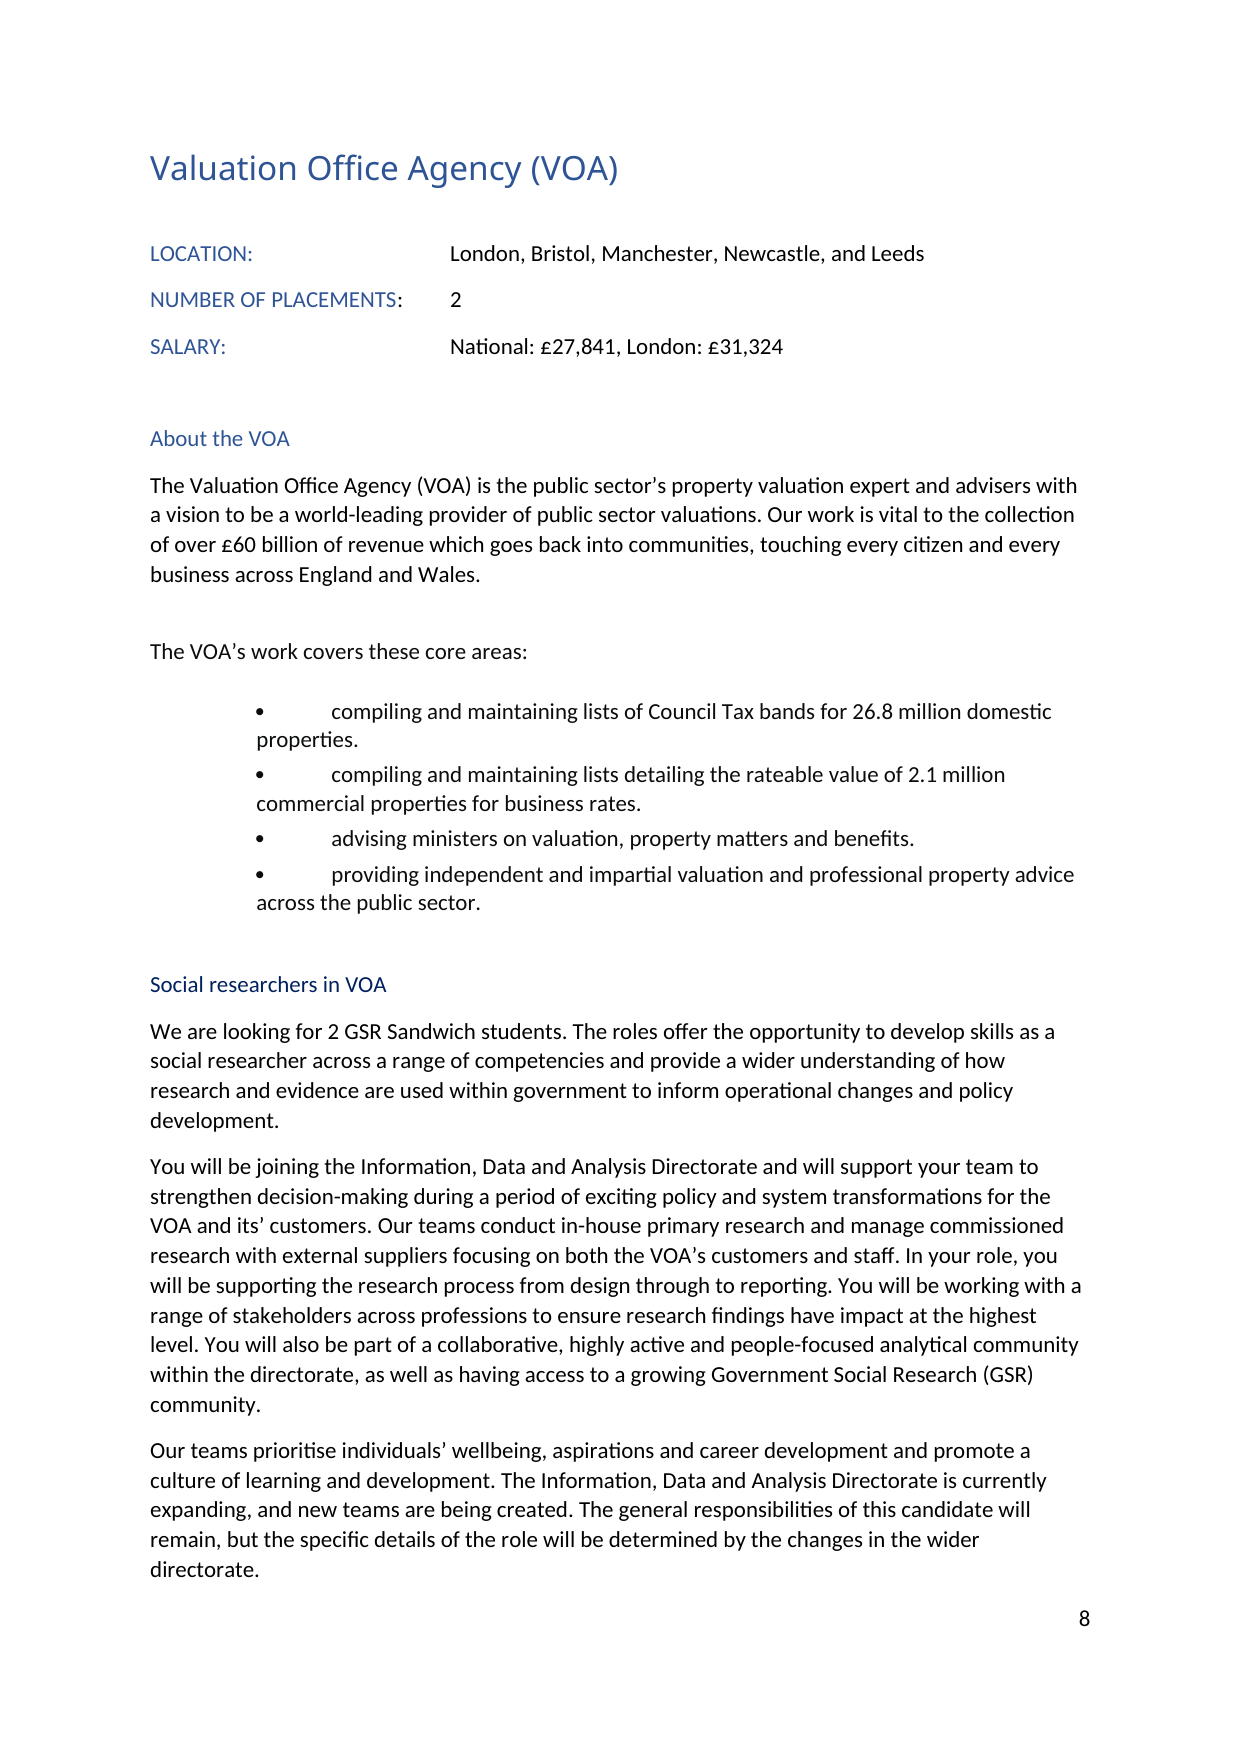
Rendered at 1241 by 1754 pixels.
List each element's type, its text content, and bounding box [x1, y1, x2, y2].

text Our teams prioritise individuals’ wellbeing, aspirations and career development and promote a culture of learning and development. The Information, Data and Analysis Directorate is currently expanding, and new teams are being created. The general responsibilities of this candidate will remain, but the specific details of the role will be determined by the changes in the wider directorate. [150, 1436, 1090, 1583]
list providing independent and impartial valuation and professional property advice across the public sector. [256, 860, 1090, 916]
list compiling and maintaining lists of Council Tax bands for 26.8 million domestic properties. [256, 697, 1090, 753]
text The Valuation Office Agency (VOA) is the public sector’s property valuation expert and advisers with a vision to be a world-leading provider of public sector valuations. Our work is vital to the collection of over £60 billion of revenue which goes back into communities, touching every citizen and every business across England and Wales. [150, 471, 1090, 588]
text The VOA’s work covers these core areas: [150, 637, 1090, 666]
text SALARY: National: £27,841, London: £31,324 [150, 332, 1090, 360]
subtitle Valuation Office Agency (VOA) [150, 145, 1090, 191]
text LOCATION: London, Bristol, Manchester, Newcastle, and Leeds [150, 239, 1090, 267]
text About the VOA [150, 424, 1090, 452]
text Social researchers in VOA [150, 971, 1090, 998]
text You will be joining the Information, Data and Analysis Directorate and will support your team to strengthen decision-making during a period of exciting policy and system transformations for the VOA and its’ customers. Our teams conduct in-house primary research and manage commissioned research with external suppliers focusing on both the VOA’s customers and staff. In your role, you will be supporting the research process from design through to reporting. You will be working with a range of stakeholders across professions to ensure research findings have impact at the highest level. You will also be part of a collaborative, highly active and people-focused analytical community within the directorate, as well as having access to a growing Government Social Research (GSR) community. [150, 1152, 1090, 1418]
text We are looking for 2 GSR Sandwich students. The roles offer the opportunity to develop skills as a social researcher across a range of competencies and provide a wider understanding of how research and evidence are used within government to inform operational changes and policy development. [150, 1017, 1090, 1134]
list advising ministers on valuation, property matters and benefits. [256, 824, 1090, 852]
text NUMBER OF PLACEMENTS: 2 [150, 285, 1090, 313]
list compiling and maintaining lists detailing the rateable value of 2.1 million commercial properties for business rates. [256, 761, 1090, 817]
